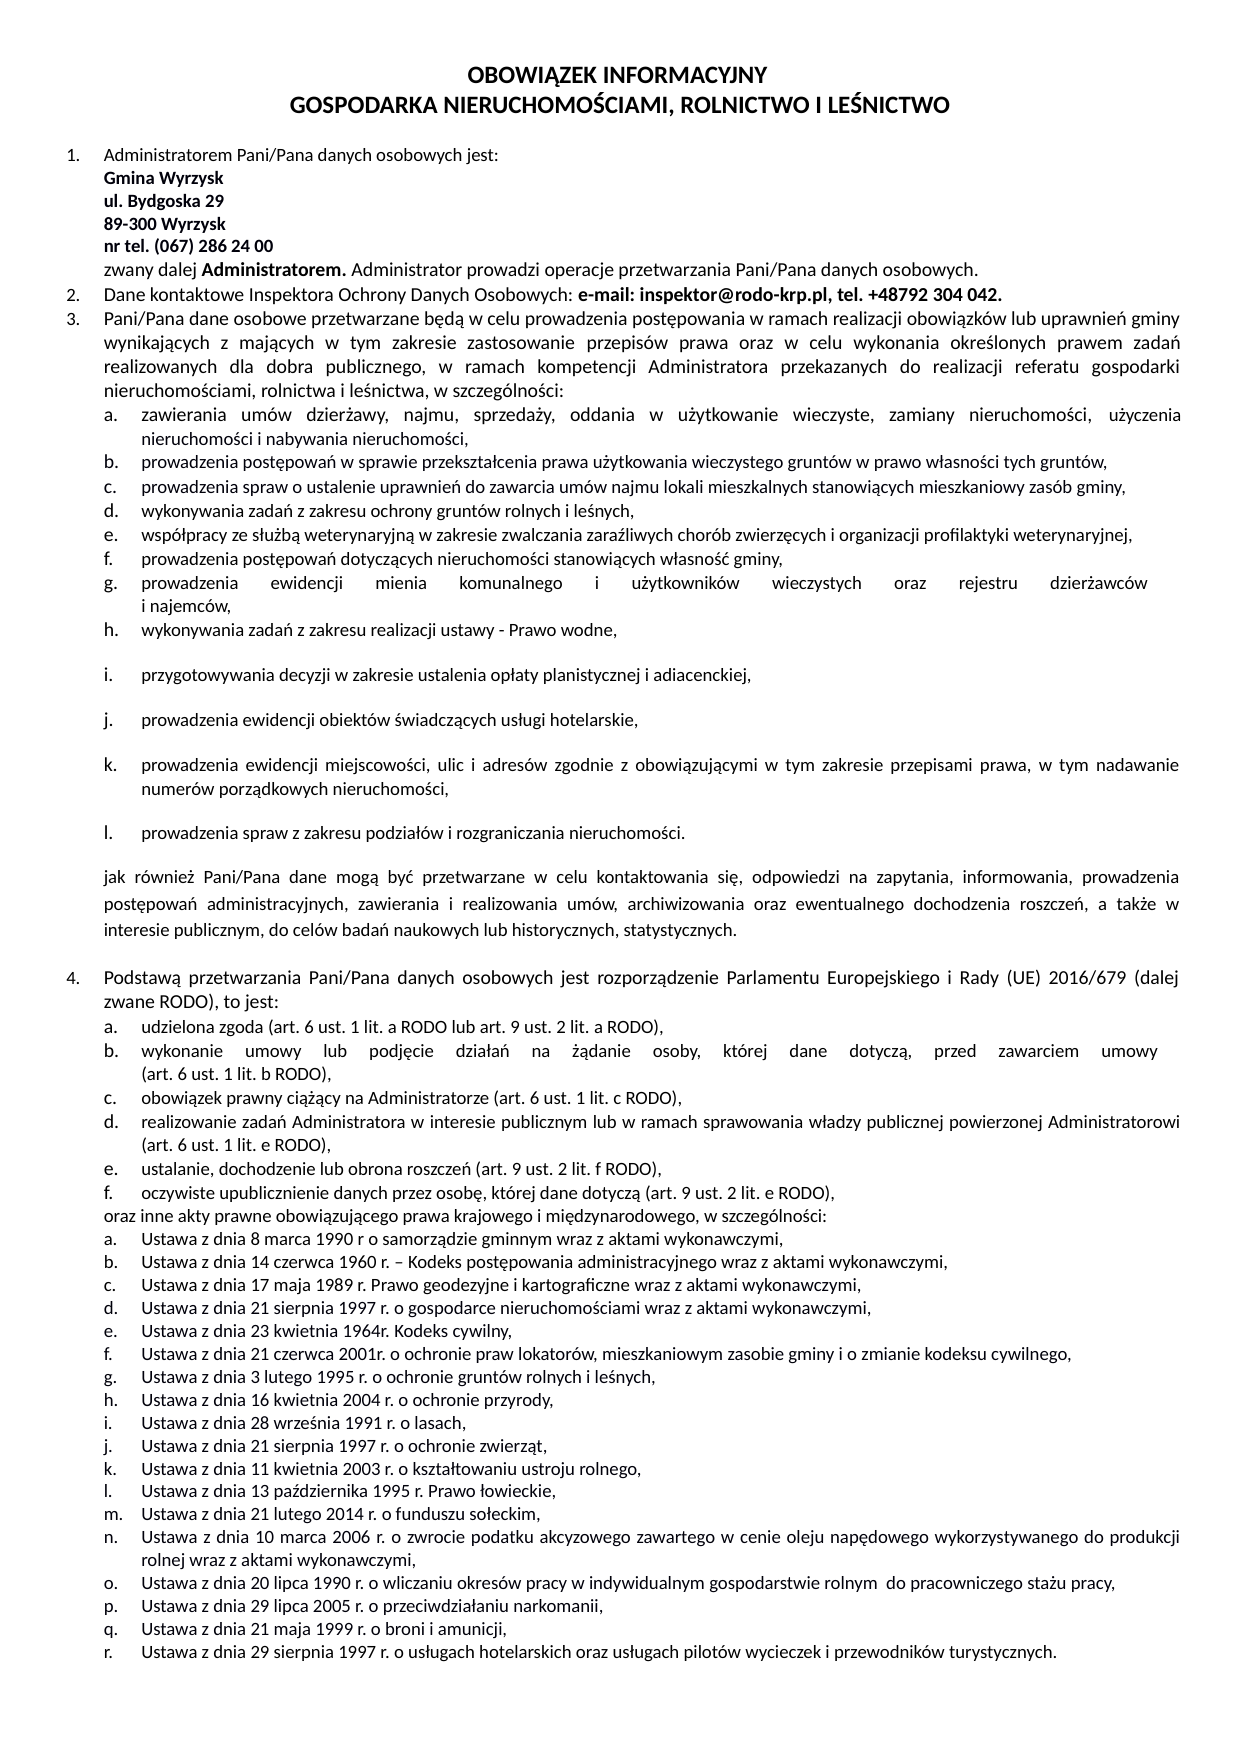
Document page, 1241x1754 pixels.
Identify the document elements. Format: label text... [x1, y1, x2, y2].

list Ustawa z dnia 29 sierpnia 1997 r. o usługach hotelarskich oraz usługach pilotów wycieczek i przewodników turystycznych. [103, 1640, 1181, 1663]
list obowiązek prawny ciążący na Administratorze (art. 6 ust. 1 lit. c RODO), [103, 1085, 1181, 1109]
list przygotowywania decyzji w zakresie ustalenia opłaty planistycznej i adiacenckiej, [103, 663, 1181, 687]
list prowadzenia ewidencji mienia komunalnego i użytkowników wieczystych oraz rejestru dzierżawców i najemców, [103, 571, 1181, 618]
list wykonywania zadań z zakresu ochrony gruntów rolnych i leśnych, [103, 498, 1181, 522]
list prowadzenia spraw z zakresu podziałów i rozgraniczania nieruchomości. [103, 821, 1181, 845]
text Gmina Wyrzysk [103, 166, 1181, 189]
list Ustawa z dnia 3 lutego 1995 r. o ochronie gruntów rolnych i leśnych, [103, 1365, 1181, 1388]
list Ustawa z dnia 21 czerwca 2001r. o ochronie praw lokatorów, mieszkaniowym zasobie gminy i o zmianie kodeksu cywilnego, [103, 1342, 1181, 1365]
list prowadzenia postępowań dotyczących nieruchomości stanowiących własność gminy, [103, 546, 1181, 571]
text ul. Bydgoska 29 [103, 189, 1181, 212]
list oczywiste upublicznienie danych przez osobę, której dane dotyczą (art. 9 ust. 2 lit. e RODO), [103, 1180, 1181, 1204]
list Ustawa z dnia 20 lipca 1990 r. o wliczaniu okresów pracy w indywidualnym gospodarstwie rolnym do pracowniczego stażu pracy, [103, 1571, 1181, 1594]
list Ustawa z dnia 10 marca 2006 r. o zwrocie podatku akcyzowego zawartego w cenie oleju napędowego wykorzystywanego do produkcji rolnej wraz z aktami wykonawczymi, [103, 1525, 1181, 1571]
list Ustawa z dnia 21 sierpnia 1997 r. o gospodarce nieruchomościami wraz z aktami wykonawczymi, [103, 1296, 1181, 1319]
list prowadzenia spraw o ustalenie uprawnień do zawarcia umów najmu lokali mieszkalnych stanowiących mieszkaniowy zasób gminy, [103, 474, 1181, 498]
list współpracy ze służbą weterynaryjną w zakresie zwalczania zaraźliwych chorób zwierzęcych i organizacji profilaktyki weterynaryjnej, [103, 522, 1181, 546]
list Dane kontaktowe Inspektora Ochrony Danych Osobowych: e-mail: inspektor@rodo-krp.pl, tel. +48792 304 042. [66, 282, 1181, 306]
text nr tel. (067) 286 24 00 [103, 235, 1181, 258]
list prowadzenia ewidencji miejscowości, ulic i adresów zgodnie z obowiązującymi w tym zakresie przepisami prawa, w tym nadawanie numerów porządkowych nieruchomości, [103, 753, 1181, 800]
list Administratorem Pani/Pana danych osobowych jest: [66, 143, 1181, 166]
text 89-300 Wyrzysk [103, 212, 1181, 235]
list Ustawa z dnia 21 sierpnia 1997 r. o ochronie zwierząt, [103, 1434, 1181, 1457]
list Ustawa z dnia 13 października 1995 r. Prawo łowieckie, [103, 1479, 1181, 1502]
text GOSPODARKA NIERUCHOMOŚCIAMI, ROLNICTWO I LEŚNICTWO [59, 89, 1181, 120]
list Ustawa z dnia 29 lipca 2005 r. o przeciwdziałaniu narkomanii, [103, 1594, 1181, 1617]
list Pani/Pana dane osobowe przetwarzane będą w celu prowadzenia postępowania w ramach realizacji obowiązków lub uprawnień gminy wynikających z mających w tym zakresie zastosowanie przepisów prawa oraz w celu wykonania określonych prawem zadań realizowanych dla dobra publicznego, w ramach kompetencji Administratora przekazanych do realizacji referatu gospodarki nieruchomościami, rolnictwa i leśnictwa, w szczególności: [66, 306, 1181, 403]
list Ustawa z dnia 8 marca 1990 r o samorządzie gminnym wraz z aktami wykonawczymi, [103, 1227, 1181, 1250]
list Ustawa z dnia 21 lutego 2014 r. o funduszu sołeckim, [103, 1502, 1181, 1525]
list ustalanie, dochodzenie lub obrona roszczeń (art. 9 ust. 2 lit. f RODO), [103, 1156, 1181, 1180]
list Ustawa z dnia 21 maja 1999 r. o broni i amunicji, [103, 1617, 1181, 1640]
list Podstawą przetwarzania Pani/Pana danych osobowych jest rozporządzenie Parlamentu Europejskiego i Rady (UE) 2016/679 (dalej zwane RODO), to jest: [66, 965, 1181, 1014]
list udzielona zgoda (art. 6 ust. 1 lit. a RODO lub art. 9 ust. 2 lit. a RODO), [103, 1014, 1181, 1038]
list realizowanie zadań Administratora w interesie publicznym lub w ramach sprawowania władzy publicznej powierzonej Administratorowi (art. 6 ust. 1 lit. e RODO), [103, 1109, 1181, 1156]
list wykonanie umowy lub podjęcie działań na żądanie osoby, której dane dotyczą, przed zawarciem umowy (art. 6 ust. 1 lit. b RODO), [103, 1038, 1181, 1085]
list Ustawa z dnia 14 czerwca 1960 r. – Kodeks postępowania administracyjnego wraz z aktami wykonawczymi, [103, 1250, 1181, 1273]
list zawierania umów dzierżawy, najmu, sprzedaży, oddania w użytkowanie wieczyste, zamiany nieruchomości, użyczenia nieruchomości i nabywania nieruchomości, [103, 403, 1181, 450]
text jak również Pani/Pana dane mogą być przetwarzane w celu kontaktowania się, odpowiedzi na zapytania, informowania, prowadzenia postępowań administracyjnych, zawierania i realizowania umów, archiwizowania oraz ewentualnego dochodzenia roszczeń, a także w interesie publicznym, do celów badań naukowych lub historycznych, statystycznych. [103, 866, 1181, 941]
list wykonywania zadań z zakresu realizacji ustawy - Prawo wodne, [103, 618, 1181, 642]
list Ustawa z dnia 23 kwietnia 1964r. Kodeks cywilny, [103, 1319, 1181, 1342]
list zwany dalej Administratorem. Administrator prowadzi operacje przetwarzania Pani/Pana danych osobowych. [103, 258, 1181, 282]
list Ustawa z dnia 28 września 1991 r. o lasach, [103, 1411, 1181, 1434]
list prowadzenia postępowań w sprawie przekształcenia prawa użytkowania wieczystego gruntów w prawo własności tych gruntów, [103, 450, 1181, 474]
text OBOWIĄZEK INFORMACYJNY [59, 59, 1181, 89]
list Ustawa z dnia 16 kwietnia 2004 r. o ochronie przyrody, [103, 1388, 1181, 1411]
list Ustawa z dnia 17 maja 1989 r. Prawo geodezyjne i kartograficzne wraz z aktami wykonawczymi, [103, 1273, 1181, 1296]
list oraz inne akty prawne obowiązującego prawa krajowego i międzynarodowego, w szczególności: [103, 1204, 1181, 1227]
list prowadzenia ewidencji obiektów świadczących usługi hotelarskie, [103, 708, 1181, 732]
list Ustawa z dnia 11 kwietnia 2003 r. o kształtowaniu ustroju rolnego, [103, 1457, 1181, 1479]
